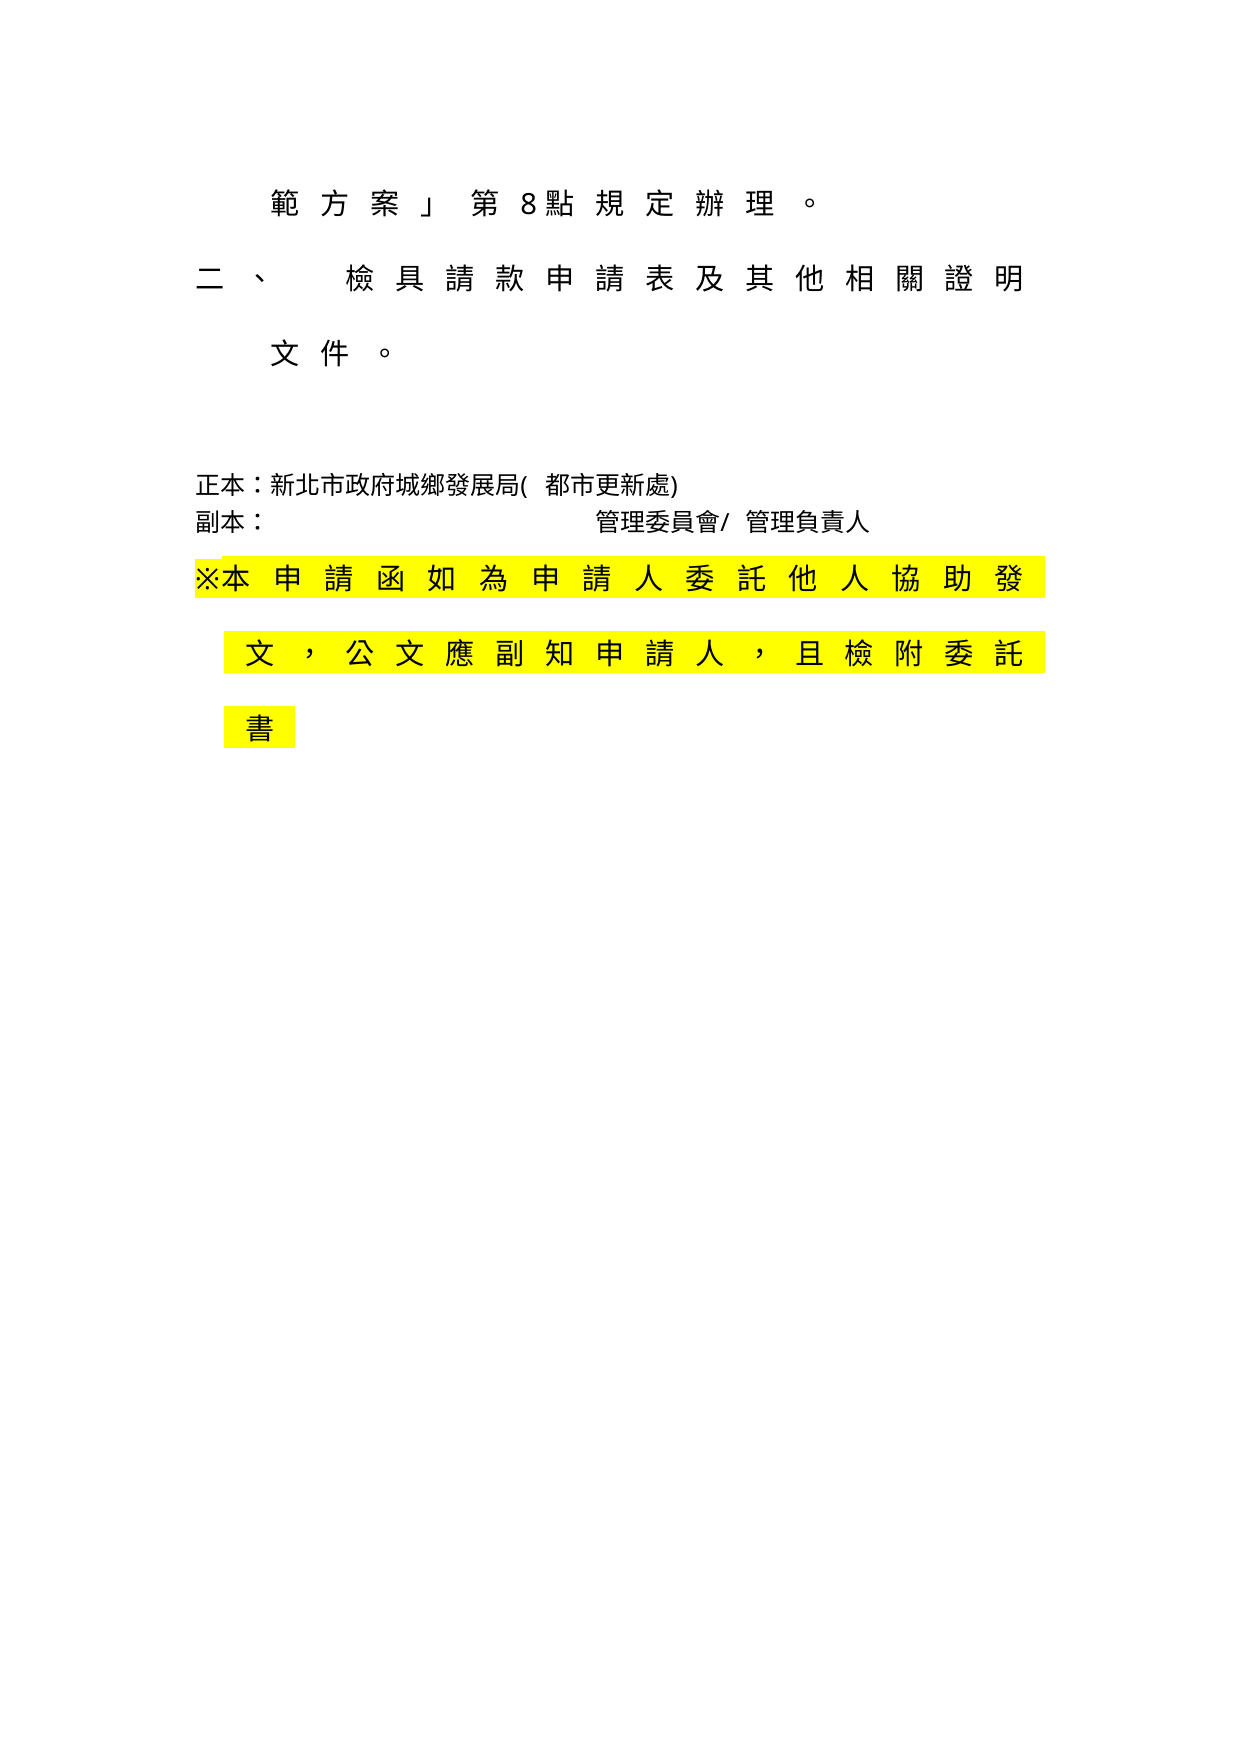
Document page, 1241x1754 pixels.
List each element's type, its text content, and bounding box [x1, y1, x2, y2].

list 檢具請款申請表及其他相關證明文件。 [195, 239, 1045, 389]
text ※本申請函如為申請人委託他人協助發文，公文應副知申請人，且檢附委託書 [195, 539, 1045, 764]
text 正本：新北市政府城鄉發展局(都市更新處) [195, 464, 1045, 502]
list 範方案」第8點規定辦理。 [195, 164, 1045, 239]
text 副本： 管理委員會/管理負責人 [195, 502, 1045, 539]
